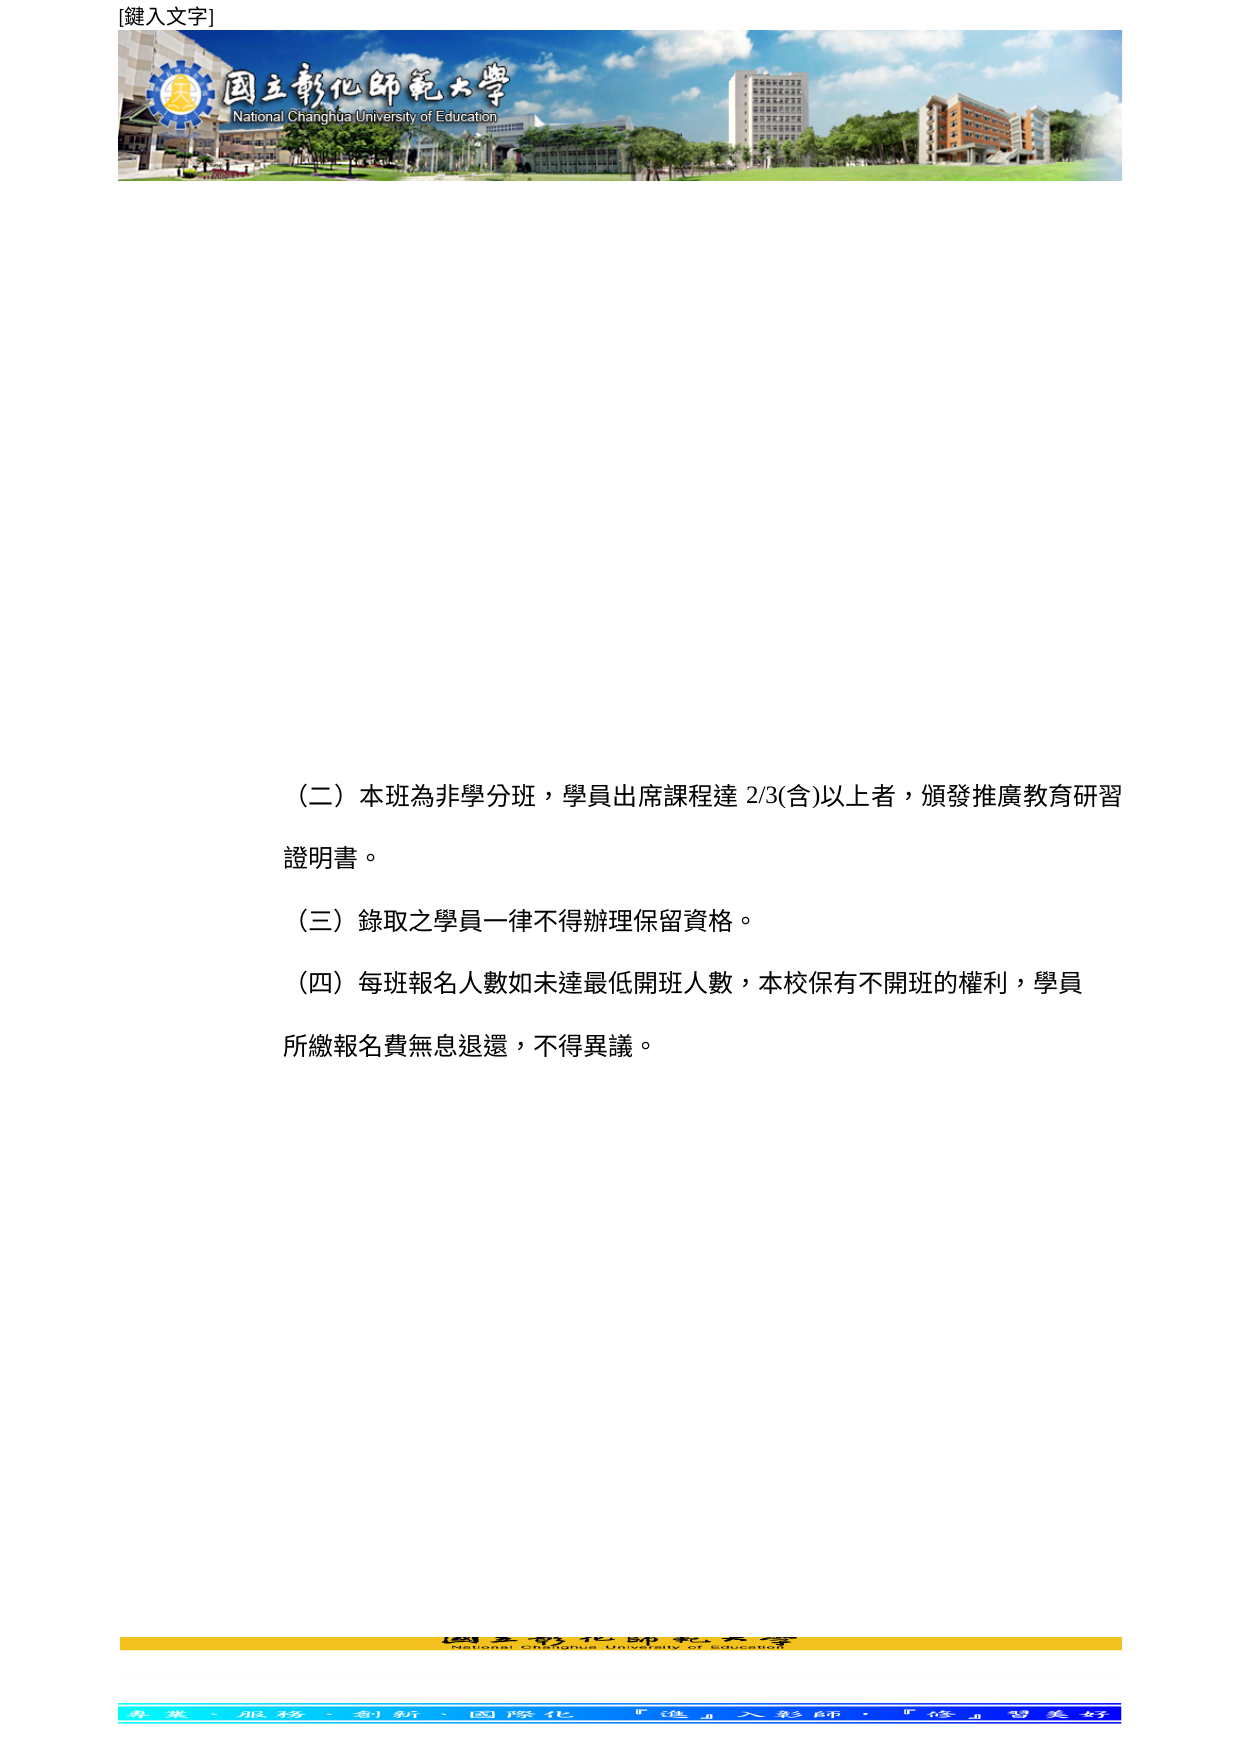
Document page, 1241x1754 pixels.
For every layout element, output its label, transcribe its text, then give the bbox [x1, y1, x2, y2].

table_cell （二）本班為非學分班，學員出席課程達2/3(含)以上者，頒發推廣教育研習證明書。 （三）錄取之學員一律不得辦理保留資格。 （四）每班報名人數如未達最低開班人數，本校保有不開班的權利，學員 所繳報名費無息退還，不得異議。 [272, 753, 1136, 1065]
table_cell [104, 753, 272, 1065]
